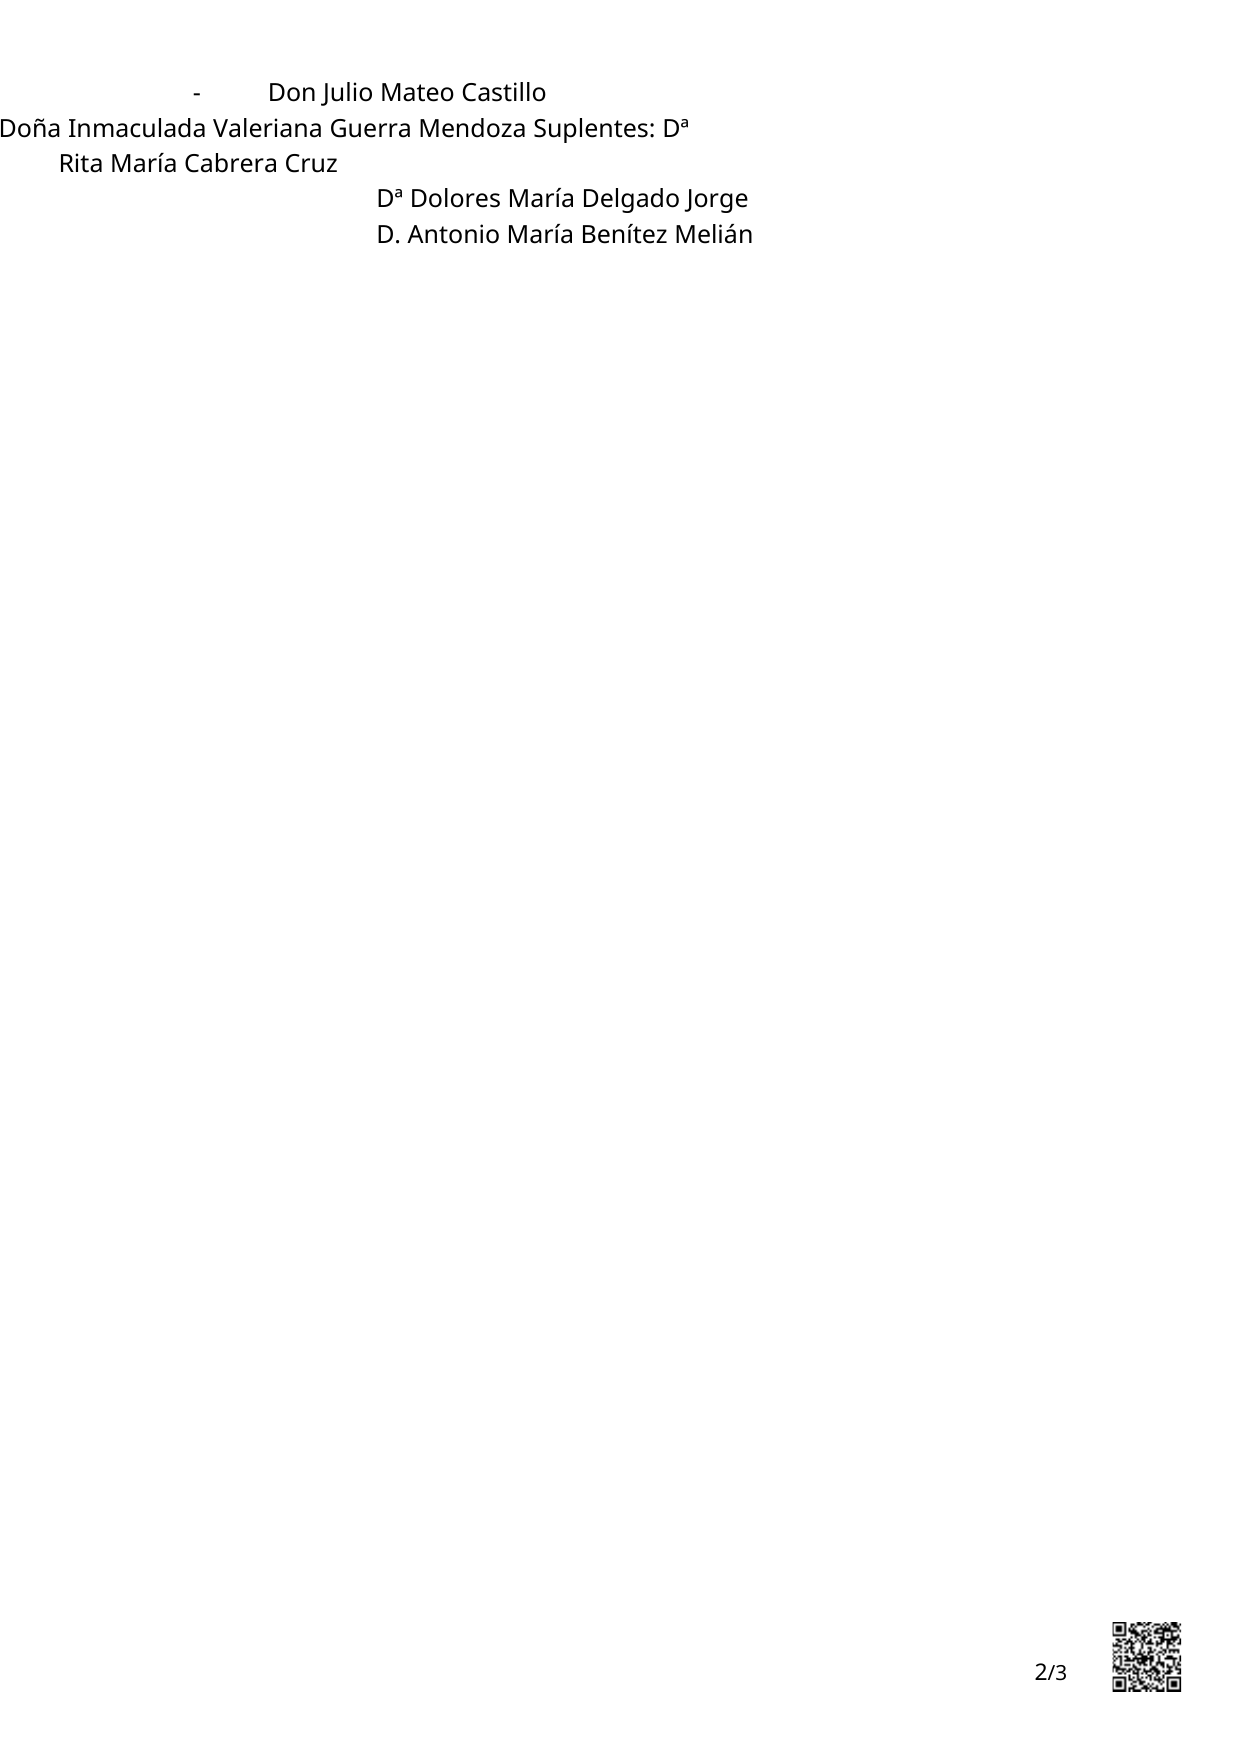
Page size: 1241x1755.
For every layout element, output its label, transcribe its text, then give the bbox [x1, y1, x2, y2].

list Don Julio Mateo Castillo [193, 75, 1074, 109]
text D. Antonio María Benítez Melián [376, 216, 1074, 250]
list Doña Inmaculada Valeriana Guerra Mendoza Suplentes: Dª Rita María Cabrera Cruz [0, 111, 694, 179]
text Dª Dolores María Delgado Jorge [376, 181, 1074, 215]
